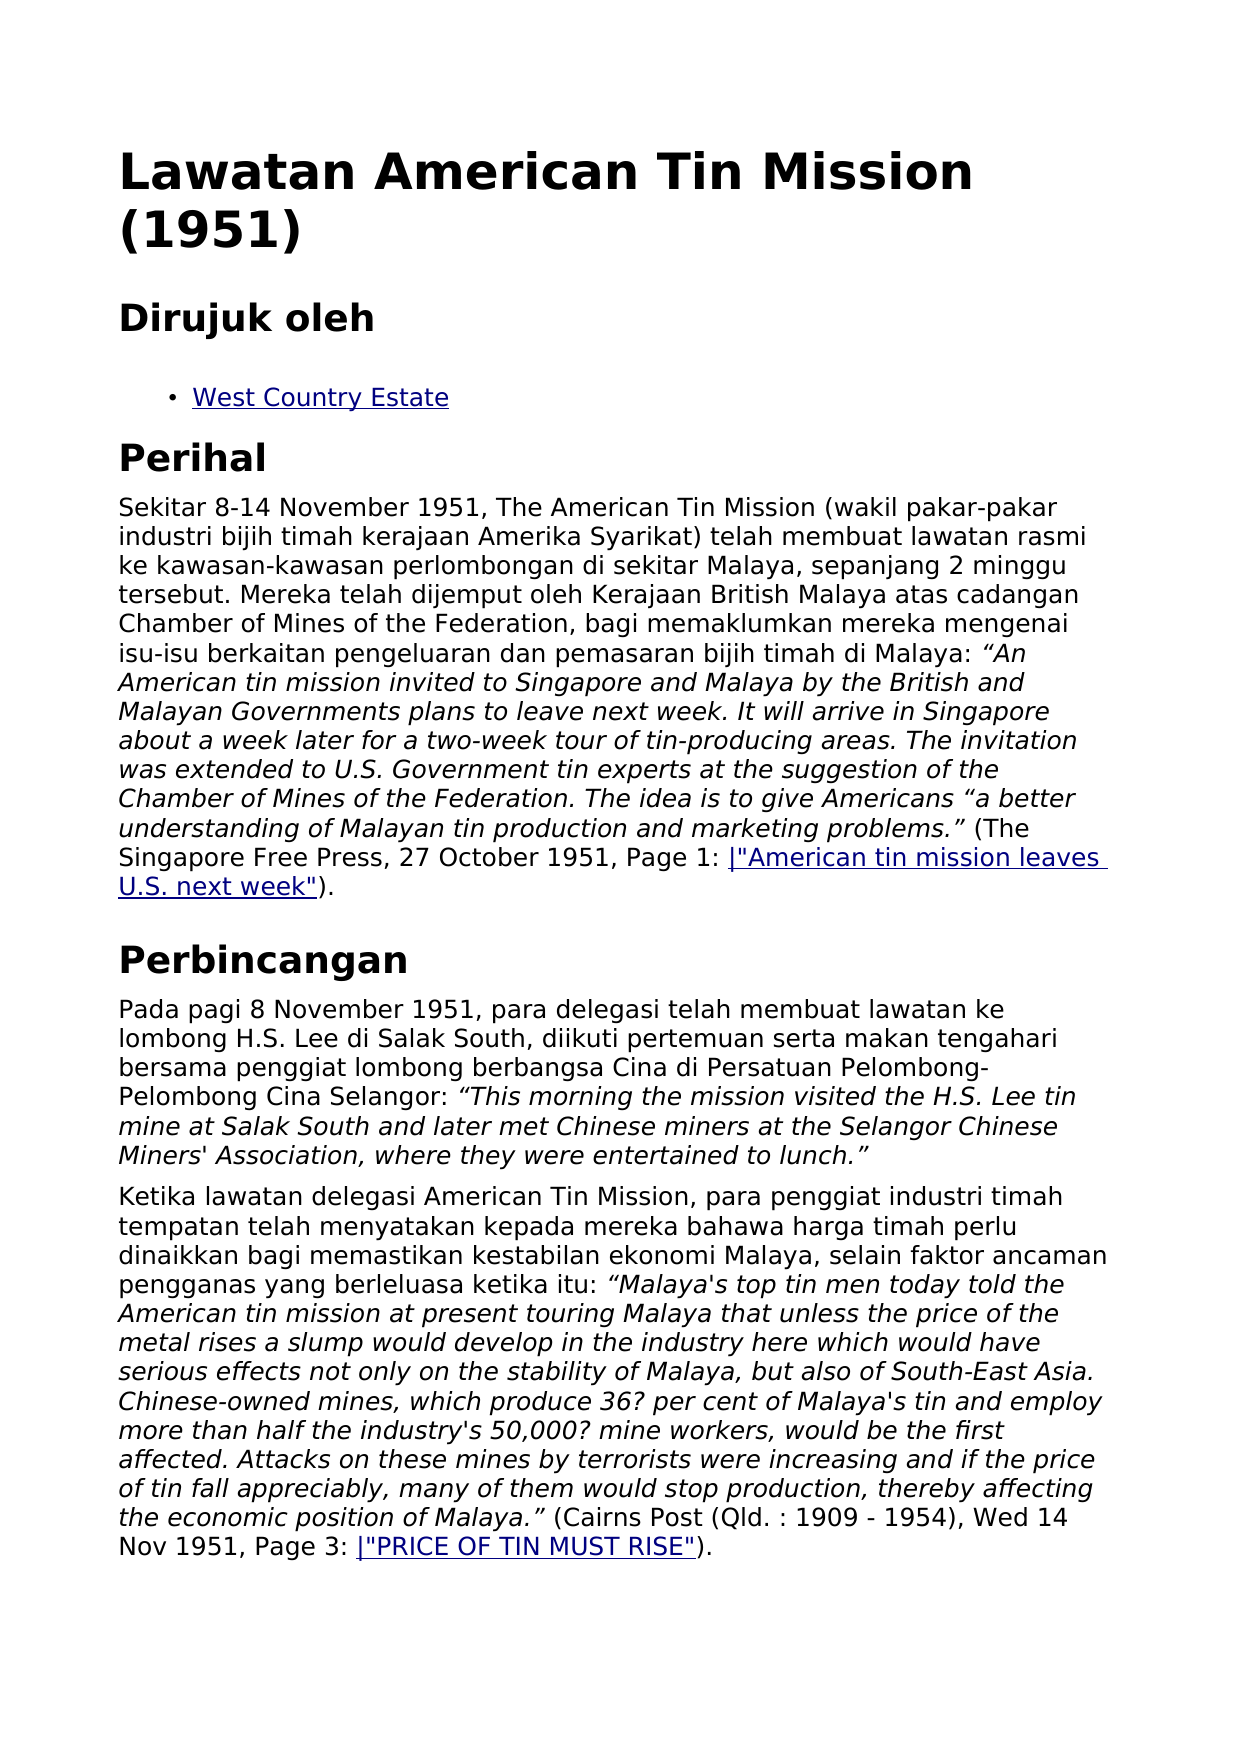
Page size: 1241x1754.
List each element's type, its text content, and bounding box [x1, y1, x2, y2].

subtitle Perbincangan [118, 939, 1122, 982]
text Pada pagi 8 November 1951, para delegasi telah membuat lawatan ke lombong H.S. Lee di Salak South, diikuti pertemuan serta makan tengahari bersama penggiat lombong berbangsa Cina di Persatuan Pelombong-Pelombong Cina Selangor: “This morning the mission visited the H.S. Lee tin mine at Salak South and later met Chinese miners at the Selangor Chinese Miners' Association, where they were entertained to lunch.” [118, 995, 1122, 1170]
text Sekitar 8-14 November 1951, The American Tin Mission (wakil pakar-pakar industri bijih timah kerajaan Amerika Syarikat) telah membuat lawatan rasmi ke kawasan-kawasan perlombongan di sekitar Malaya, sepanjang 2 minggu tersebut. Mereka telah dijemput oleh Kerajaan British Malaya atas cadangan Chamber of Mines of the Federation, bagi memaklumkan mereka mengenai isu-isu berkaitan pengeluaran dan pemasaran bijih timah di Malaya: “An American tin mission invited to Singapore and Malaya by the British and Malayan Governments plans to leave next week. It will arrive in Singapore about a week later for a two-week tour of tin-producing areas. The invitation was extended to U.S. Government tin experts at the suggestion of the Chamber of Mines of the Federation. The idea is to give Americans “a better understanding of Malayan tin production and marketing problems.” (The Singapore Free Press, 27 October 1951, Page 1: |"American tin mission leaves U.S. next week"). [118, 493, 1122, 901]
subtitle Perihal [118, 437, 1122, 481]
list West Country Estate [177, 383, 1122, 412]
subtitle Lawatan American Tin Mission (1951) [118, 143, 1122, 259]
subtitle Dirujuk oleh [118, 297, 1122, 341]
text Ketika lawatan delegasi American Tin Mission, para penggiat industri timah tempatan telah menyatakan kepada mereka bahawa harga timah perlu dinaikkan bagi memastikan kestabilan ekonomi Malaya, selain faktor ancaman pengganas yang berleluasa ketika itu: “Malaya's top tin men today told the American tin mission at present touring Malaya that unless the price of the metal rises a slump would develop in the industry here which would have serious effects not only on the stability of Malaya, but also of South-East Asia. Chinese-owned mines, which produce 36? per cent of Malaya's tin and employ more than half the industry's 50,000? mine workers, would be the first affected. Attacks on these mines by terrorists were increasing and if the price of tin fall appreciably, many of them would stop production, thereby affecting the economic position of Malaya.” (Cairns Post (Qld. : 1909 - 1954), Wed 14 Nov 1951, Page 3: |"PRICE OF TIN MUST RISE"). [118, 1182, 1122, 1562]
